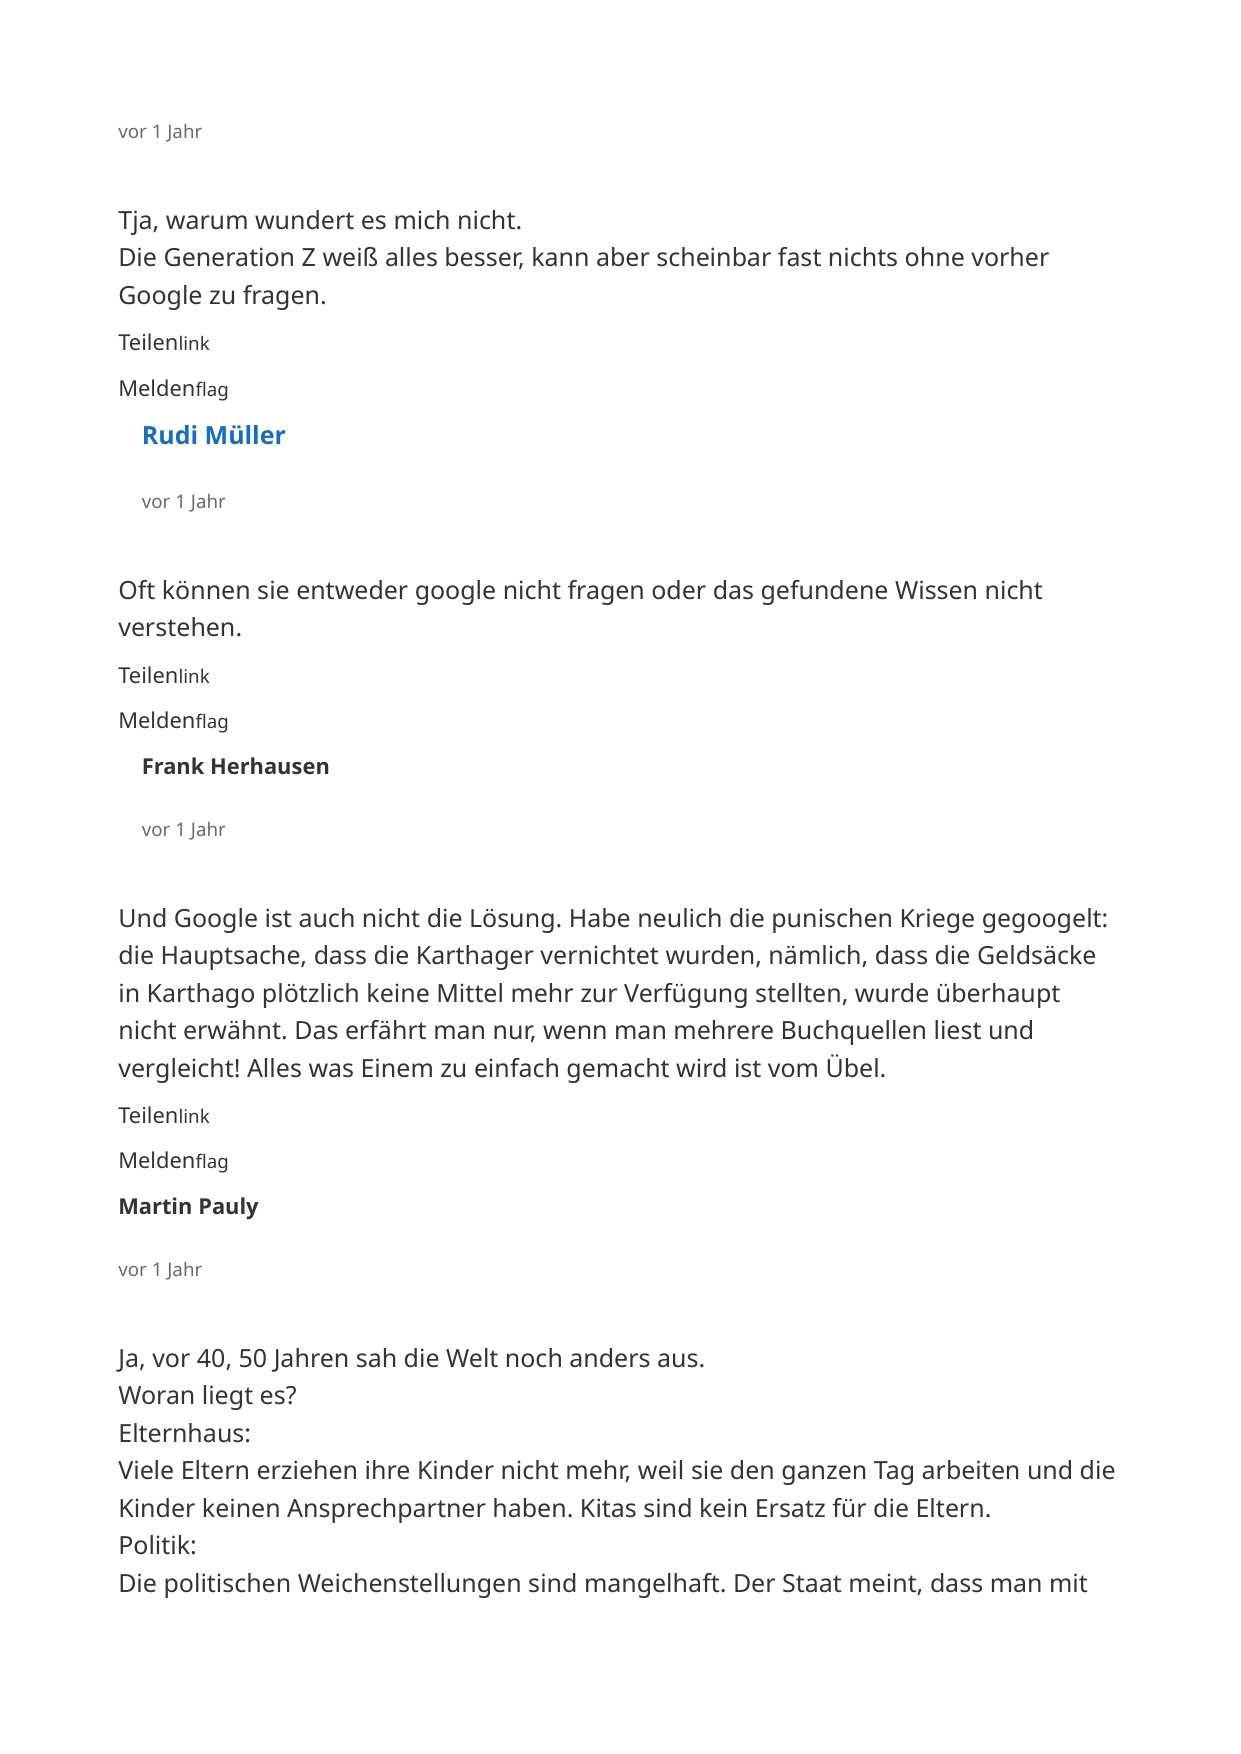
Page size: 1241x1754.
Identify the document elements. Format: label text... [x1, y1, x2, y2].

text Oft können sie entweder google nicht fragen oder das gefundene Wissen nicht verstehen. [118, 569, 1122, 644]
text Tja, warum wundert es mich nicht. Die Generation Z weiß alles besser, kann aber scheinbar fast nichts ohne vorher Google zu fragen. [118, 199, 1122, 311]
text Meldenflag [118, 705, 1122, 735]
text vor 1 Jahr [118, 118, 1117, 144]
text Martin Pauly [118, 1191, 1114, 1221]
text Rudi Müller [142, 418, 1114, 452]
text Teilenlink [118, 327, 1122, 357]
text Meldenflag [118, 372, 1122, 402]
text vor 1 Jahr [142, 816, 1117, 842]
text Meldenflag [118, 1145, 1122, 1175]
text Und Google ist auch nicht die Lösung. Habe neulich die punischen Kriege gegoogelt: die Hauptsache, dass die Karthager vernichtet wurden, nämlich, dass die Geldsäcke in Karthago plötzlich keine Mittel mehr zur Verfügung stellten, wurde überhaupt nicht erwähnt. Das erfährt man nur, wenn man mehrere Buchquellen liest und vergleicht! Alles was Einem zu einfach gemacht wird ist vom Übel. [118, 897, 1122, 1084]
text Frank Herhausen [142, 751, 1114, 780]
text Ja, vor 40, 50 Jahren sah die Welt noch anders aus. Woran liegt es? Elternhaus: Viele Eltern erziehen ihre Kinder nicht mehr, weil sie den ganzen Tag arbeiten und die Kinder keinen Ansprechpartner haben. Kitas sind kein Ersatz für die Eltern. Politik: Die politischen Weichenstellungen sind mangelhaft. Der Staat meint, dass man mit [118, 1337, 1122, 1599]
text Teilenlink [118, 1100, 1122, 1130]
text vor 1 Jahr [118, 1256, 1117, 1282]
text vor 1 Jahr [142, 488, 1117, 514]
text Teilenlink [118, 660, 1122, 689]
